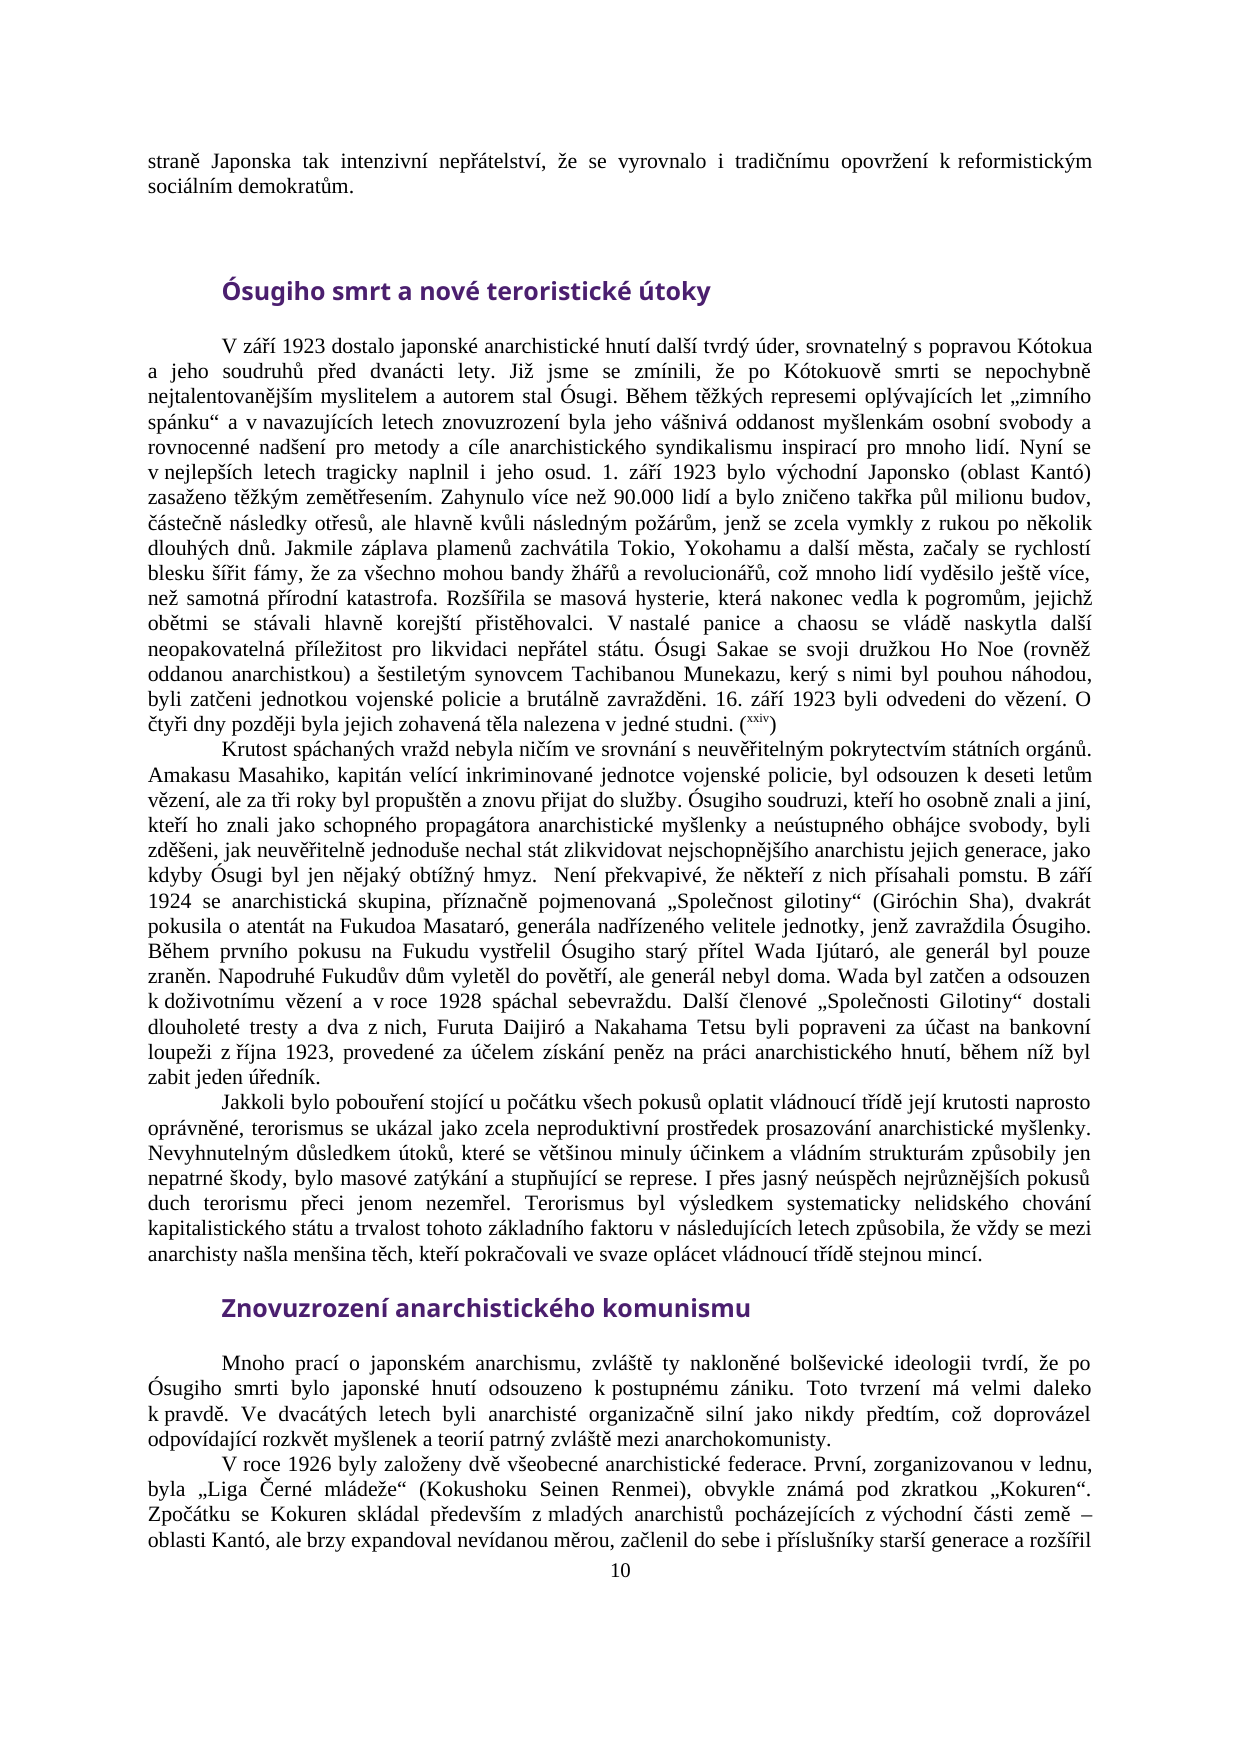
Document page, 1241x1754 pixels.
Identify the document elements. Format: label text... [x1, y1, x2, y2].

text V září 1923 dostalo japonské anarchistické hnutí další tvrdý úder, srovnatelný s popravou Kótokua a jeho soudruhů před dvanácti lety. Již jsme se zmínili, že po Kótokuově smrti se nepochybně nejtalentovanějším myslitelem a autorem stal Ósugi. Během těžkých represemi oplývajících let „zimního spánku“ a v navazujících letech znovuzrození byla jeho vášnivá oddanost myšlenkám osobní svobody a rovnocenné nadšení pro metody a cíle anarchistického syndikalismu inspirací pro mnoho lidí. Nyní se v nejlepších letech tragicky naplnil i jeho osud. 1. září 1923 bylo východní Japonsko (oblast Kantó) zasaženo těžkým zemětřesením. Zahynulo více než 90.000 lidí a bylo zničeno takřka půl milionu budov, částečně následky otřesů, ale hlavně kvůli následným požárům, jenž se zcela vymkly z rukou po několik dlouhých dnů. Jakmile záplava plamenů zachvátila Tokio, Yokohamu a další města, začaly se rychlostí blesku šířit fámy, že za všechno mohou bandy žhářů a revolucionářů, což mnoho lidí vyděsilo ještě více, než samotná přírodní katastrofa. Rozšířila se masová hysterie, která nakonec vedla k pogromům, jejichž obětmi se stávali hlavně korejští přistěhovalci. V nastalé panice a chaosu se vládě naskytla další neopakovatelná příležitost pro likvidaci nepřátel státu. Ósugi Sakae se svoji družkou Ho Noe (rovněž oddanou anarchistkou) a šestiletým synovcem Tachibanou Munekazu, kerý s nimi byl pouhou náhodou, byli zatčeni jednotkou vojenské policie a brutálně zavražděni. 16. září 1923 byli odvedeni do vězení. O čtyři dny později byla jejich zohavená těla nalezena v jedné studni. () [148, 333, 1092, 736]
text straně Japonska tak intenzivní nepřátelství, že se vyrovnalo i tradičnímu opovržení k reformistickým sociálním demokratům. [148, 148, 1092, 198]
text Ósugiho smrt a nové teroristické útoky [148, 274, 1092, 308]
text Krutost spáchaných vražd nebyla ničím ve srovnání s neuvěřitelným pokrytectvím státních orgánů. Amakasu Masahiko, kapitán velící inkriminované jednotce vojenské policie, byl odsouzen k deseti letům vězení, ale za tři roky byl propuštěn a znovu přijat do služby. Ósugiho soudruzi, kteří ho osobně znali a jiní, kteří ho znali jako schopného propagátora anarchistické myšlenky a neústupného obhájce svobody, byli zděšeni, jak neuvěřitelně jednoduše nechal stát zlikvidovat nejschopnějšího anarchistu jejich generace, jako kdyby Ósugi byl jen nějaký obtížný hmyz. Není překvapivé, že někteří z nich přísahali pomstu. B září 1924 se anarchistická skupina, příznačně pojmenovaná „Společnost gilotiny“ (Giróchin Sha), dvakrát pokusila o atentát na Fukudoa Masataró, generála nadřízeného velitele jednotky, jenž zavraždila Ósugiho. Během prvního pokusu na Fukudu vystřelil Ósugiho starý přítel Wada Ijútaró, ale generál byl pouze zraněn. Napodruhé Fukudův dům vyletěl do povětří, ale generál nebyl doma. Wada byl zatčen a odsouzen k doživotnímu vězení a v roce 1928 spáchal sebevraždu. Další členové „Společnosti Gilotiny“ dostali dlouholeté tresty a dva z nich, Furuta Daijiró a Nakahama Tetsu byli popraveni za účast na bankovní loupeži z října 1923, provedené za účelem získání peněz na práci anarchistického hnutí, během níž byl zabit jeden úředník. [148, 736, 1092, 1089]
text V roce 1926 byly založeny dvě všeobecné anarchistické federace. První, zorganizovanou v lednu, byla „Liga Černé mládeže“ (Kokushoku Seinen Renmei), obvykle známá pod zkratkou „Kokuren“. Zpočátku se Kokuren skládal především z mladých anarchistů pocházejících z východní části země – oblasti Kantó, ale brzy expandoval nevídanou měrou, začlenil do sebe i příslušníky starší generace a rozšířil [148, 1451, 1092, 1552]
text Mnoho prací o japonském anarchismu, zvláště ty nakloněné bolševické ideologii tvrdí, že po Ósugiho smrti bylo japonské hnutí odsouzeno k postupnému zániku. Toto tvrzení má velmi daleko k pravdě. Ve dvacátých letech byli anarchisté organizačně silní jako nikdy předtím, což doprovázel odpovídající rozkvět myšlenek a teorií patrný zvláště mezi anarchokomunisty. [148, 1350, 1092, 1451]
text Znovuzrození anarchistického komunismu [148, 1291, 1092, 1325]
text Jakkoli bylo pobouření stojící u počátku všech pokusů oplatit vládnoucí třídě její krutosti naprosto oprávněné, terorismus se ukázal jako zcela neproduktivní prostředek prosazování anarchistické myšlenky. Nevyhnutelným důsledkem útoků, které se většinou minuly účinkem a vládním strukturám způsobily jen nepatrné škody, bylo masové zatýkání a stupňující se represe. I přes jasný neúspěch nejrůznějších pokusů duch terorismu přeci jenom nezemřel. Terorismus byl výsledkem systematicky nelidského chování kapitalistického státu a trvalost tohoto základního faktoru v následujících letech způsobila, že vždy se mezi anarchisty našla menšina těch, kteří pokračovali ve svaze oplácet vládnoucí třídě stejnou mincí. [148, 1089, 1092, 1266]
